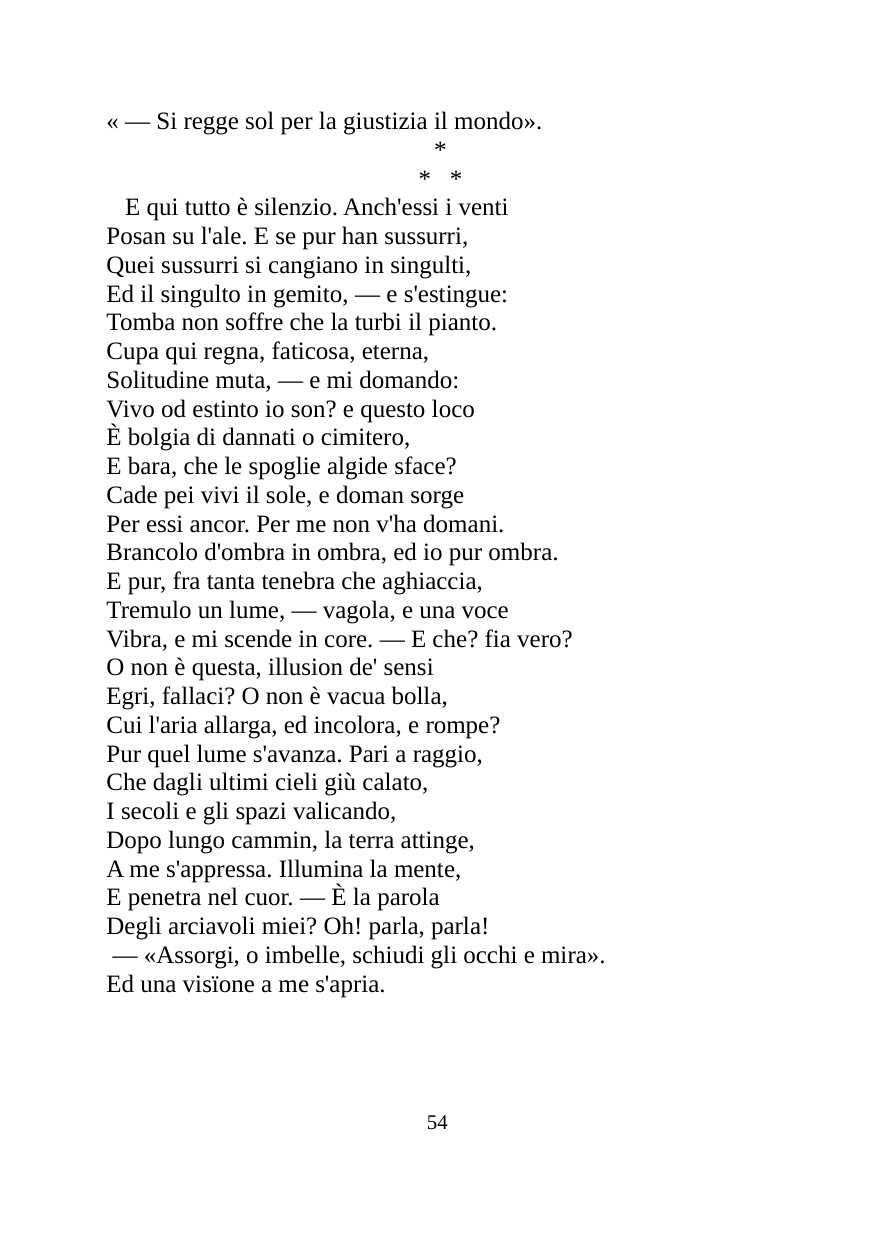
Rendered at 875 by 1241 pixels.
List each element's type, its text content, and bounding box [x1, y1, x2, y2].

text Che dagli ultimi cieli giù calato, [106, 767, 768, 796]
text Cade pei vivi il sole, e doman sorge [106, 480, 768, 509]
text O non è questa, illusion de' sensi [106, 652, 768, 681]
text Tomba non soffre che la turbi il pianto. [106, 307, 768, 336]
text * [106, 135, 768, 164]
text Ed il singulto in gemito, ― e s'estingue: [106, 279, 768, 307]
text Vivo od estinto io son? e questo loco [106, 394, 768, 422]
text È bolgia di dannati o cimitero, [106, 422, 768, 451]
text I secoli e gli spazi valicando, [106, 796, 768, 825]
text Vibra, e mi scende in core. ― E che? fia vero? [106, 624, 768, 652]
text Dopo lungo cammin, la terra attinge, [106, 825, 768, 854]
text * * [106, 164, 768, 192]
text Brancolo d'ombra in ombra, ed io pur ombra. [106, 537, 768, 566]
text Ed una visïone a me s'apria. [106, 969, 768, 997]
text E penetra nel cuor. ― È la parola [106, 882, 768, 911]
text Tremulo un lume, ― vagola, e una voce [106, 595, 768, 624]
text Cupa qui regna, faticosa, eterna, [106, 336, 768, 365]
text E bara, che le spoglie algide sface? [106, 451, 768, 480]
text Degli arciavoli miei? Oh! parla, parla! [106, 911, 768, 940]
text Solitudine muta, ― e mi domando: [106, 365, 768, 394]
text Egri, fallaci? O non è vacua bolla, [106, 681, 768, 710]
text E qui tutto è silenzio. Anch'essi i venti [106, 192, 768, 221]
text Cui l'aria allarga, ed incolora, e rompe? [106, 710, 768, 739]
text Quei sussurri si cangiano in singulti, [106, 250, 768, 279]
text « ― Si regge sol per la giustizia il mondo». [106, 106, 768, 135]
text A me s'appressa. Illumina la mente, [106, 854, 768, 882]
text E pur, fra tanta tenebra che aghiaccia, [106, 566, 768, 595]
text Per essi ancor. Per me non v'ha domani. [106, 509, 768, 537]
text Pur quel lume s'avanza. Pari a raggio, [106, 739, 768, 767]
text Posan su l'ale. E se pur han sussurri, [106, 221, 768, 250]
text ― «Assorgi, o imbelle, schiudi gli occhi e mira». [106, 940, 768, 969]
